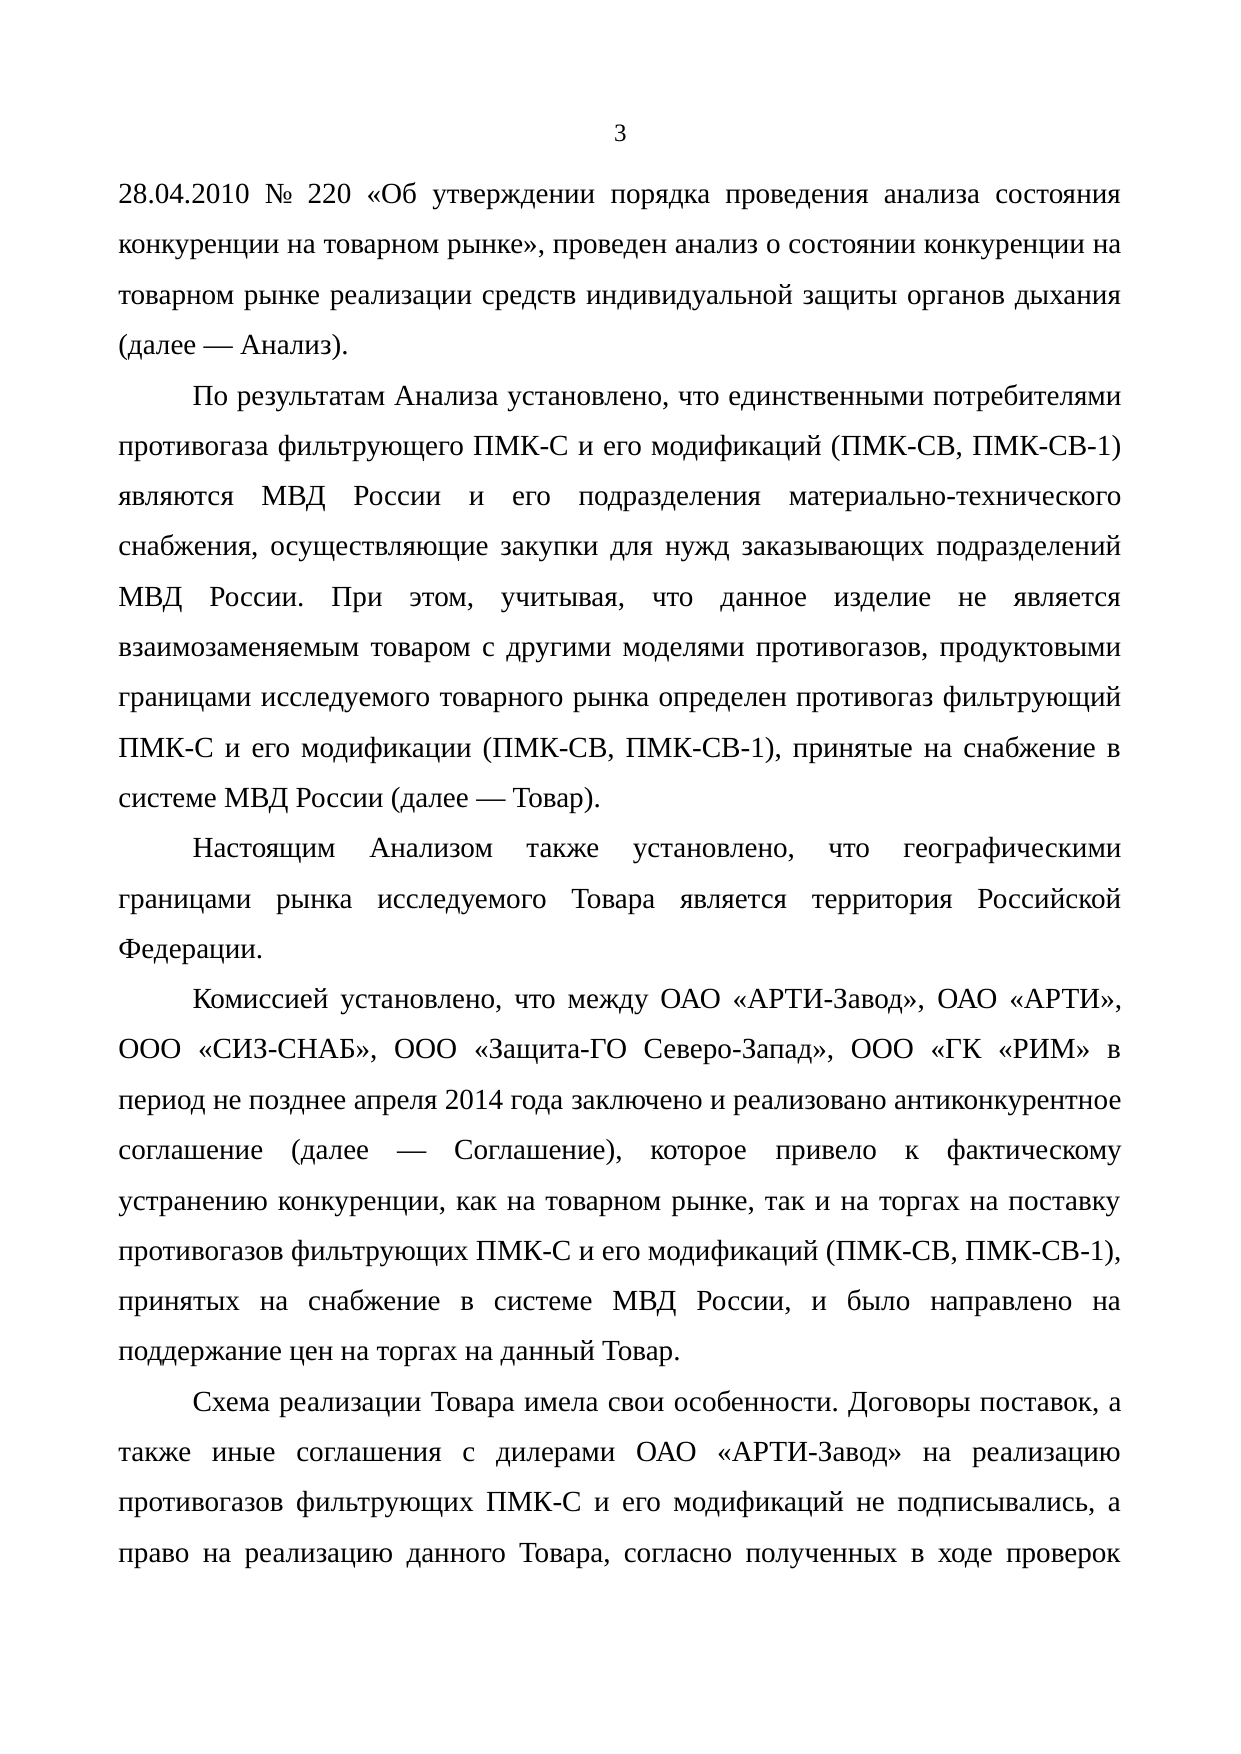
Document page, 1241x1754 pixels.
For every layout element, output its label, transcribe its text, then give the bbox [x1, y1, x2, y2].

text Схема реализации Товара имела свои особенности. Договоры поставок, а также иные соглашения с дилерами ОАО «АРТИ-Завод» на реализацию противогазов фильтрующих ПМК-С и его модификаций не подписывались, а право на реализацию данного Товара, согласно полученных в ходе проверок [118, 1384, 1122, 1568]
text 28.04.2010 № 220 «Об утверждении порядка проведения анализа состояния конкуренции на товарном рынке», проведен анализ о состоянии конкуренции на товарном рынке реализации средств индивидуальной защиты органов дыхания (далее — Анализ). [118, 176, 1122, 361]
text Комиссией установлено, что между ОАО «АРТИ-Завод», ОАО «АРТИ», ООО «СИЗ-СНАБ», ООО «Защита-ГО Северо-Запад», ООО «ГК «РИМ» в период не позднее апреля 2014 года заключено и реализовано антиконкурентное соглашение (далее — Соглашение), которое привело к фактическому устранению конкуренции, как на товарном рынке, так и на торгах на поставку противогазов фильтрующих ПМК-С и его модификаций (ПМК-СВ, ПМК-СВ-1), принятых на снабжение в системе МВД России, и было направлено на поддержание цен на торгах на данный Товар. [118, 981, 1122, 1367]
text По результатам Анализа установлено, что единственными потребителями противогаза фильтрующего ПМК-С и его модификаций (ПМК-СВ, ПМК-СВ-1) являются МВД России и его подразделения материально-технического снабжения, осуществляющие закупки для нужд заказывающих подразделений МВД России. При этом, учитывая, что данное изделие не является взаимозаменяемым товаром с другими моделями противогазов, продуктовыми границами исследуемого товарного рынка определен противогаз фильтрующий ПМК-С и его модификации (ПМК-СВ, ПМК-СВ-1), принятые на снабжение в системе МВД России (далее — Товар). [118, 378, 1122, 814]
text Настоящим Анализом также установлено, что географическими границами рынка исследуемого Товара является территория Российской Федерации. [118, 830, 1122, 964]
